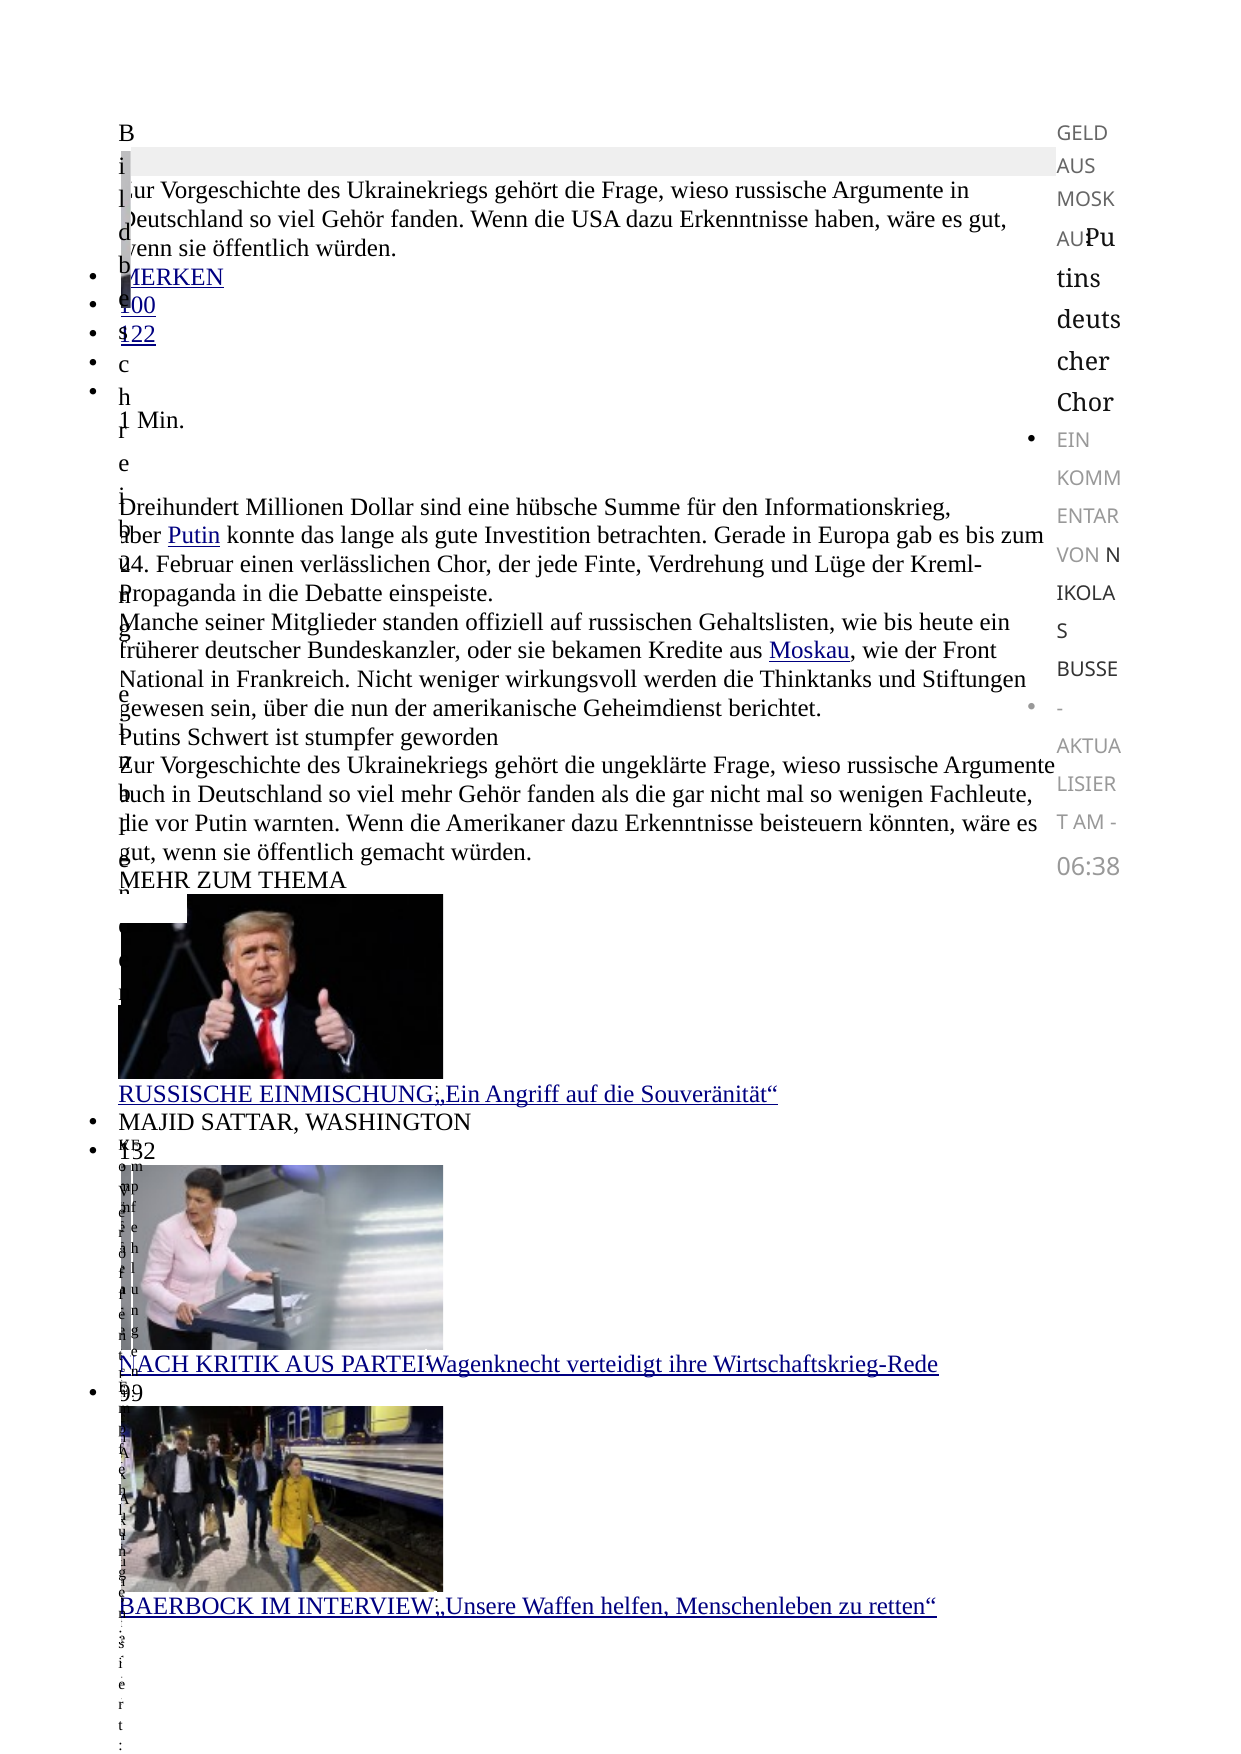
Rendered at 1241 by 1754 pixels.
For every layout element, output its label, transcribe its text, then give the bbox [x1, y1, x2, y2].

text BAERBOCK IM INTERVIEW„Unsere Waffen helfen, Menschenleben zu retten“ [121, 1591, 1122, 1620]
list -AKTUALISIERT AM -06:38 [1056, 693, 1122, 882]
list 122 [121, 319, 1056, 348]
picture [121, 1406, 444, 1592]
picture [121, 1165, 131, 1350]
picture [121, 1489, 125, 1500]
picture [121, 151, 131, 308]
picture [121, 923, 127, 932]
text MEHR ZUM THEMA [121, 866, 1122, 894]
subtitle GELD AUS MOSKAUPutins deutscher Chor [1056, 118, 1122, 418]
list 132 [133, 1136, 1122, 1165]
picture [118, 894, 444, 1079]
list EIN KOMMENTAR VON NIKOLAS BUSSE [1056, 426, 1122, 683]
list MERKEN [131, 262, 1056, 291]
list 99 [121, 1378, 1122, 1407]
text NACH KRITIK AUS PARTEIWagenknecht verteidigt ihre Wirtschaftskrieg-Rede [133, 1349, 1122, 1378]
picture [122, 263, 127, 272]
text 1 Min. [121, 406, 1056, 434]
list MAJID SATTAR, WASHINGTON [118, 1107, 1122, 1136]
text Manche seiner Mitglieder standen offiziell auf russischen Gehaltslisten, wie bis heute ein früherer deutscher Bundeskanzler, oder sie bekamen Kredite aus Moskau, wie der Front National in Frankreich. Nicht weniger wirkungsvoll werden die Thinktanks und Stiftungen gewesen sein, über die nun der amerikanische Geheimdienst berichtet. [121, 607, 1056, 722]
text Dreihundert Millionen Dollar sind eine hübsche Summe für den Informationskrieg, aber Putin konnte das lange als gute Investition betrachten. Gerade in Europa gab es bis zum 24. Februar einen verlässlichen Chor, der jede Finte, Verdrehung und Lüge der Kreml-Propaganda in die Debatte einspeiste. [121, 492, 1056, 607]
list 100 [121, 291, 1056, 319]
text RUSSISCHE EINMISCHUNG„Ein Angriff auf die Souveränität“ [118, 1079, 1122, 1107]
text Zur Vorgeschichte des Ukrainekriegs gehört die Frage, wieso russische Argumente in Deutschland so viel Gehör fanden. Wenn die USA dazu Erkenntnisse haben, wäre es gut, wenn sie öffentlich würden. [131, 176, 1056, 262]
list 132 [121, 1136, 131, 1165]
text Zur Vorgeschichte des Ukrainekriegs gehört die ungeklärte Frage, wieso russische Argumente auch in Deutschland so viel mehr Gehör fanden als die gar nicht mal so wenigen Fachleute, die vor Putin warnten. Wenn die Amerikaner dazu Erkenntnisse beisteuern könnten, wäre es gut, wenn sie öffentlich gemacht würden. [121, 751, 1056, 866]
text Putins Schwert ist stumpfer geworden [121, 722, 1056, 751]
picture [133, 1165, 444, 1350]
